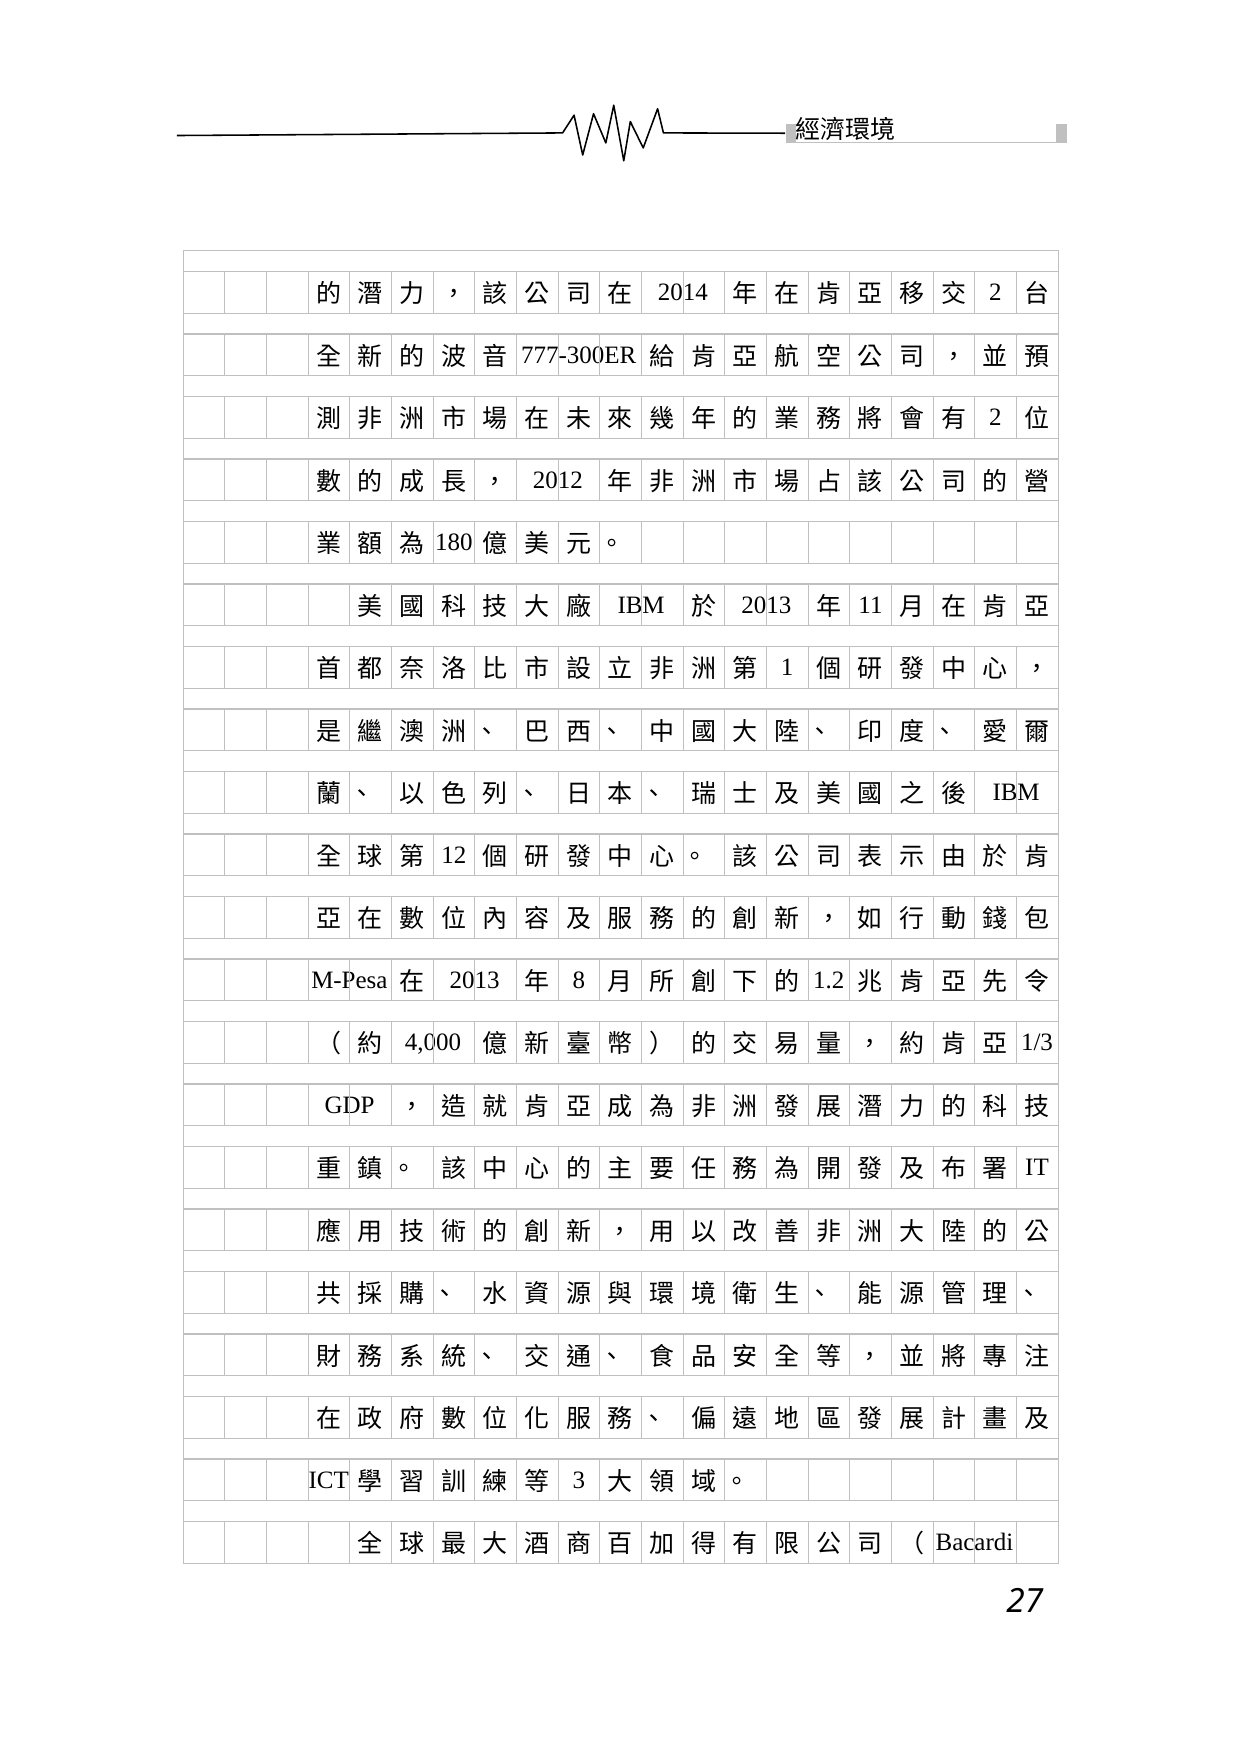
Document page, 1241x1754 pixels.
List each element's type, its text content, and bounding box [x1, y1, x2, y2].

text 美國科技大廠IBM於2013年11月在肯亞首都奈洛比市設立非洲第1個研發中心，是繼澳洲、巴西、中國大陸、印度、愛爾蘭、以色列、日本、瑞士及美國之後IBM全球第12個研發中心。該公司表示由於肯亞在數位內容及服務的創新，如行動錢包M-Pesa在2013年8月所創下的1.2兆肯亞先令（約4,000億新臺幣）的交易量，約肯亞1/3 GDP，造就肯亞成為非洲發展潛力的科技重鎮。該中心的主要任務為開發及布署IT應用技術的創新，用以改善非洲大陸的公共採購、水資源與環境衛生、能源管理、財務系統、交通、食品安全等，並將專注在政府數位化服務、偏遠地區發展計畫及ICT學習訓練等3大領域。 [281, 564, 1058, 583]
text 美國科技大廠IBM於2013年11月在肯亞首都奈洛比市設立非洲第1個研發中心，是繼澳洲、巴西、中國大陸、印度、愛爾蘭、以色列、日本、瑞士及美國之後IBM全球第12個研發中心。該公司表示由於肯亞在數位內容及服務的創新，如行動錢包M-Pesa在2013年8月所創下的1.2兆肯亞先令（約4,000億新臺幣）的交易量，約肯亞1/3 GDP，造就肯亞成為非洲發展潛力的科技重鎮。該中心的主要任務為開發及布署IT應用技術的創新，用以改善非洲大陸的公共採購、水資源與環境衛生、能源管理、財務系統、交通、食品安全等，並將專注在政府數位化服務、偏遠地區發展計畫及ICT學習訓練等3大領域。 [281, 1251, 1058, 1271]
text 因應東非市場的發展，奇異航空（General Electric Capital Aviation Serviced Ltd, GECAS），也將在肯亞首府奈洛比市設立服務據點，藉以服務包含肯亞、烏干達、坦尚尼亞、盧安達、蒲隆地及衣索比亞，這是繼南非及迦納之後該公司在非洲的第3個分公司。GE是全球最大的噴射引擎製造商，該公司的資深副總經理同時也是中東非的代表Jonty Nel表示，因為非洲經濟的快速發展及民眾驚人的消費能力，對航空市場的發展有非常大的潛力，該公司在2014年在肯亞移交2台全新的波音777-300ER給肯亞航空公司，並預測非洲市場在未來幾年的業務將會有2位數的成長，2012年非洲市場占該公司的營業額為180億美元。 [281, 314, 1058, 333]
text 美國科技大廠IBM於2013年11月在肯亞首都奈洛比市設立非洲第1個研發中心，是繼澳洲、巴西、中國大陸、印度、愛爾蘭、以色列、日本、瑞士及美國之後IBM全球第12個研發中心。該公司表示由於肯亞在數位內容及服務的創新，如行動錢包M-Pesa在2013年8月所創下的1.2兆肯亞先令（約4,000億新臺幣）的交易量，約肯亞1/3 GDP，造就肯亞成為非洲發展潛力的科技重鎮。該中心的主要任務為開發及布署IT應用技術的創新，用以改善非洲大陸的公共採購、水資源與環境衛生、能源管理、財務系統、交通、食品安全等，並將專注在政府數位化服務、偏遠地區發展計畫及ICT學習訓練等3大領域。 [281, 1376, 1058, 1396]
text 美國科技大廠IBM於2013年11月在肯亞首都奈洛比市設立非洲第1個研發中心，是繼澳洲、巴西、中國大陸、印度、愛爾蘭、以色列、日本、瑞士及美國之後IBM全球第12個研發中心。該公司表示由於肯亞在數位內容及服務的創新，如行動錢包M-Pesa在2013年8月所創下的1.2兆肯亞先令（約4,000億新臺幣）的交易量，約肯亞1/3 GDP，造就肯亞成為非洲發展潛力的科技重鎮。該中心的主要任務為開發及布署IT應用技術的創新，用以改善非洲大陸的公共採購、水資源與環境衛生、能源管理、財務系統、交通、食品安全等，並將專注在政府數位化服務、偏遠地區發展計畫及ICT學習訓練等3大領域。 [281, 626, 1058, 646]
text 因應東非市場的發展，奇異航空（General Electric Capital Aviation Serviced Ltd, GECAS），也將在肯亞首府奈洛比市設立服務據點，藉以服務包含肯亞、烏干達、坦尚尼亞、盧安達、蒲隆地及衣索比亞，這是繼南非及迦納之後該公司在非洲的第3個分公司。GE是全球最大的噴射引擎製造商，該公司的資深副總經理同時也是中東非的代表Jonty Nel表示，因為非洲經濟的快速發展及民眾驚人的消費能力，對航空市場的發展有非常大的潛力，該公司在2014年在肯亞移交2台全新的波音777-300ER給肯亞航空公司，並預測非洲市場在未來幾年的業務將會有2位數的成長，2012年非洲市場占該公司的營業額為180億美元。 [281, 439, 1058, 458]
text 美國科技大廠IBM於2013年11月在肯亞首都奈洛比市設立非洲第1個研發中心，是繼澳洲、巴西、中國大陸、印度、愛爾蘭、以色列、日本、瑞士及美國之後IBM全球第12個研發中心。該公司表示由於肯亞在數位內容及服務的創新，如行動錢包M-Pesa在2013年8月所創下的1.2兆肯亞先令（約4,000億新臺幣）的交易量，約肯亞1/3 GDP，造就肯亞成為非洲發展潛力的科技重鎮。該中心的主要任務為開發及布署IT應用技術的創新，用以改善非洲大陸的公共採購、水資源與環境衛生、能源管理、財務系統、交通、食品安全等，並將專注在政府數位化服務、偏遠地區發展計畫及ICT學習訓練等3大領域。 [281, 876, 1058, 896]
text 美國科技大廠IBM於2013年11月在肯亞首都奈洛比市設立非洲第1個研發中心，是繼澳洲、巴西、中國大陸、印度、愛爾蘭、以色列、日本、瑞士及美國之後IBM全球第12個研發中心。該公司表示由於肯亞在數位內容及服務的創新，如行動錢包M-Pesa在2013年8月所創下的1.2兆肯亞先令（約4,000億新臺幣）的交易量，約肯亞1/3 GDP，造就肯亞成為非洲發展潛力的科技重鎮。該中心的主要任務為開發及布署IT應用技術的創新，用以改善非洲大陸的公共採購、水資源與環境衛生、能源管理、財務系統、交通、食品安全等，並將專注在政府數位化服務、偏遠地區發展計畫及ICT學習訓練等3大領域。 [281, 1189, 1058, 1208]
text 美國科技大廠IBM於2013年11月在肯亞首都奈洛比市設立非洲第1個研發中心，是繼澳洲、巴西、中國大陸、印度、愛爾蘭、以色列、日本、瑞士及美國之後IBM全球第12個研發中心。該公司表示由於肯亞在數位內容及服務的創新，如行動錢包M-Pesa在2013年8月所創下的1.2兆肯亞先令（約4,000億新臺幣）的交易量，約肯亞1/3 GDP，造就肯亞成為非洲發展潛力的科技重鎮。該中心的主要任務為開發及布署IT應用技術的創新，用以改善非洲大陸的公共採購、水資源與環境衛生、能源管理、財務系統、交通、食品安全等，並將專注在政府數位化服務、偏遠地區發展計畫及ICT學習訓練等3大領域。 [281, 1126, 1058, 1146]
text 因應東非市場的發展，奇異航空（General Electric Capital Aviation Serviced Ltd, GECAS），也將在肯亞首府奈洛比市設立服務據點，藉以服務包含肯亞、烏干達、坦尚尼亞、盧安達、蒲隆地及衣索比亞，這是繼南非及迦納之後該公司在非洲的第3個分公司。GE是全球最大的噴射引擎製造商，該公司的資深副總經理同時也是中東非的代表Jonty Nel表示，因為非洲經濟的快速發展及民眾驚人的消費能力，對航空市場的發展有非常大的潛力，該公司在2014年在肯亞移交2台全新的波音777-300ER給肯亞航空公司，並預測非洲市場在未來幾年的業務將會有2位數的成長，2012年非洲市場占該公司的營業額為180億美元。 [281, 376, 1058, 396]
text 美國科技大廠IBM於2013年11月在肯亞首都奈洛比市設立非洲第1個研發中心，是繼澳洲、巴西、中國大陸、印度、愛爾蘭、以色列、日本、瑞士及美國之後IBM全球第12個研發中心。該公司表示由於肯亞在數位內容及服務的創新，如行動錢包M-Pesa在2013年8月所創下的1.2兆肯亞先令（約4,000億新臺幣）的交易量，約肯亞1/3 GDP，造就肯亞成為非洲發展潛力的科技重鎮。該中心的主要任務為開發及布署IT應用技術的創新，用以改善非洲大陸的公共採購、水資源與環境衛生、能源管理、財務系統、交通、食品安全等，並將專注在政府數位化服務、偏遠地區發展計畫及ICT學習訓練等3大領域。 [281, 939, 1058, 958]
text 全球最大酒商百加得有限公司（Bacardi Limited）於2012年10月在肯亞首都奈洛比設立非洲第1間分公司，由於近年來肯亞的中產階級崛起，消費力驚人，對於奢侈品如高濃度蒸餾酒、紅酒及香檳等的需求提升，該公司將利用奈洛比分公司為據點向東非市場銷售其知名品牌酒如百加得馬丁尼（Bacardi Martini）, Dewar’s, Mojito cocktails, Grey Goose vodka 及Drambui Scotch whisky等。東非市場的高成長除了吸引百加得外，同時也受到其他酒商的關注，如Champagne Moet&Chandon, Jameson Irish whiskey及Southern Comfort。此外，南非的Distell集團也取得肯亞Wine Agencies Limited（Kwal）30%的股權，顯示國外企業對肯亞酒品市場的信心。百加得表示，目前肯亞市場最大的競爭者是當地的酒品製造商，東非釀酒廠（East African Breweries Limited）及Kwal。 [281, 1501, 1058, 1521]
text 美國科技大廠IBM於2013年11月在肯亞首都奈洛比市設立非洲第1個研發中心，是繼澳洲、巴西、中國大陸、印度、愛爾蘭、以色列、日本、瑞士及美國之後IBM全球第12個研發中心。該公司表示由於肯亞在數位內容及服務的創新，如行動錢包M-Pesa在2013年8月所創下的1.2兆肯亞先令（約4,000億新臺幣）的交易量，約肯亞1/3 GDP，造就肯亞成為非洲發展潛力的科技重鎮。該中心的主要任務為開發及布署IT應用技術的創新，用以改善非洲大陸的公共採購、水資源與環境衛生、能源管理、財務系統、交通、食品安全等，並將專注在政府數位化服務、偏遠地區發展計畫及ICT學習訓練等3大領域。 [281, 1064, 1058, 1083]
text 因應東非市場的發展，奇異航空（General Electric Capital Aviation Serviced Ltd, GECAS），也將在肯亞首府奈洛比市設立服務據點，藉以服務包含肯亞、烏干達、坦尚尼亞、盧安達、蒲隆地及衣索比亞，這是繼南非及迦納之後該公司在非洲的第3個分公司。GE是全球最大的噴射引擎製造商，該公司的資深副總經理同時也是中東非的代表Jonty Nel表示，因為非洲經濟的快速發展及民眾驚人的消費能力，對航空市場的發展有非常大的潛力，該公司在2014年在肯亞移交2台全新的波音777-300ER給肯亞航空公司，並預測非洲市場在未來幾年的業務將會有2位數的成長，2012年非洲市場占該公司的營業額為180億美元。 [281, 501, 1058, 521]
text 美國科技大廠IBM於2013年11月在肯亞首都奈洛比市設立非洲第1個研發中心，是繼澳洲、巴西、中國大陸、印度、愛爾蘭、以色列、日本、瑞士及美國之後IBM全球第12個研發中心。該公司表示由於肯亞在數位內容及服務的創新，如行動錢包M-Pesa在2013年8月所創下的1.2兆肯亞先令（約4,000億新臺幣）的交易量，約肯亞1/3 GDP，造就肯亞成為非洲發展潛力的科技重鎮。該中心的主要任務為開發及布署IT應用技術的創新，用以改善非洲大陸的公共採購、水資源與環境衛生、能源管理、財務系統、交通、食品安全等，並將專注在政府數位化服務、偏遠地區發展計畫及ICT學習訓練等3大領域。 [281, 751, 1058, 771]
text 美國科技大廠IBM於2013年11月在肯亞首都奈洛比市設立非洲第1個研發中心，是繼澳洲、巴西、中國大陸、印度、愛爾蘭、以色列、日本、瑞士及美國之後IBM全球第12個研發中心。該公司表示由於肯亞在數位內容及服務的創新，如行動錢包M-Pesa在2013年8月所創下的1.2兆肯亞先令（約4,000億新臺幣）的交易量，約肯亞1/3 GDP，造就肯亞成為非洲發展潛力的科技重鎮。該中心的主要任務為開發及布署IT應用技術的創新，用以改善非洲大陸的公共採購、水資源與環境衛生、能源管理、財務系統、交通、食品安全等，並將專注在政府數位化服務、偏遠地區發展計畫及ICT學習訓練等3大領域。 [281, 689, 1058, 708]
text 美國科技大廠IBM於2013年11月在肯亞首都奈洛比市設立非洲第1個研發中心，是繼澳洲、巴西、中國大陸、印度、愛爾蘭、以色列、日本、瑞士及美國之後IBM全球第12個研發中心。該公司表示由於肯亞在數位內容及服務的創新，如行動錢包M-Pesa在2013年8月所創下的1.2兆肯亞先令（約4,000億新臺幣）的交易量，約肯亞1/3 GDP，造就肯亞成為非洲發展潛力的科技重鎮。該中心的主要任務為開發及布署IT應用技術的創新，用以改善非洲大陸的公共採購、水資源與環境衛生、能源管理、財務系統、交通、食品安全等，並將專注在政府數位化服務、偏遠地區發展計畫及ICT學習訓練等3大領域。 [281, 814, 1058, 833]
text 美國科技大廠IBM於2013年11月在肯亞首都奈洛比市設立非洲第1個研發中心，是繼澳洲、巴西、中國大陸、印度、愛爾蘭、以色列、日本、瑞士及美國之後IBM全球第12個研發中心。該公司表示由於肯亞在數位內容及服務的創新，如行動錢包M-Pesa在2013年8月所創下的1.2兆肯亞先令（約4,000億新臺幣）的交易量，約肯亞1/3 GDP，造就肯亞成為非洲發展潛力的科技重鎮。該中心的主要任務為開發及布署IT應用技術的創新，用以改善非洲大陸的公共採購、水資源與環境衛生、能源管理、財務系統、交通、食品安全等，並將專注在政府數位化服務、偏遠地區發展計畫及ICT學習訓練等3大領域。 [281, 1314, 1058, 1333]
text 因應東非市場的發展，奇異航空（General Electric Capital Aviation Serviced Ltd, GECAS），也將在肯亞首府奈洛比市設立服務據點，藉以服務包含肯亞、烏干達、坦尚尼亞、盧安達、蒲隆地及衣索比亞，這是繼南非及迦納之後該公司在非洲的第3個分公司。GE是全球最大的噴射引擎製造商，該公司的資深副總經理同時也是中東非的代表Jonty Nel表示，因為非洲經濟的快速發展及民眾驚人的消費能力，對航空市場的發展有非常大的潛力，該公司在2014年在肯亞移交2台全新的波音777-300ER給肯亞航空公司，並預測非洲市場在未來幾年的業務將會有2位數的成長，2012年非洲市場占該公司的營業額為180億美元。 [281, 251, 1058, 271]
text 美國科技大廠IBM於2013年11月在肯亞首都奈洛比市設立非洲第1個研發中心，是繼澳洲、巴西、中國大陸、印度、愛爾蘭、以色列、日本、瑞士及美國之後IBM全球第12個研發中心。該公司表示由於肯亞在數位內容及服務的創新，如行動錢包M-Pesa在2013年8月所創下的1.2兆肯亞先令（約4,000億新臺幣）的交易量，約肯亞1/3 GDP，造就肯亞成為非洲發展潛力的科技重鎮。該中心的主要任務為開發及布署IT應用技術的創新，用以改善非洲大陸的公共採購、水資源與環境衛生、能源管理、財務系統、交通、食品安全等，並將專注在政府數位化服務、偏遠地區發展計畫及ICT學習訓練等3大領域。 [281, 1439, 1058, 1458]
text 美國科技大廠IBM於2013年11月在肯亞首都奈洛比市設立非洲第1個研發中心，是繼澳洲、巴西、中國大陸、印度、愛爾蘭、以色列、日本、瑞士及美國之後IBM全球第12個研發中心。該公司表示由於肯亞在數位內容及服務的創新，如行動錢包M-Pesa在2013年8月所創下的1.2兆肯亞先令（約4,000億新臺幣）的交易量，約肯亞1/3 GDP，造就肯亞成為非洲發展潛力的科技重鎮。該中心的主要任務為開發及布署IT應用技術的創新，用以改善非洲大陸的公共採購、水資源與環境衛生、能源管理、財務系統、交通、食品安全等，並將專注在政府數位化服務、偏遠地區發展計畫及ICT學習訓練等3大領域。 [281, 1001, 1058, 1021]
